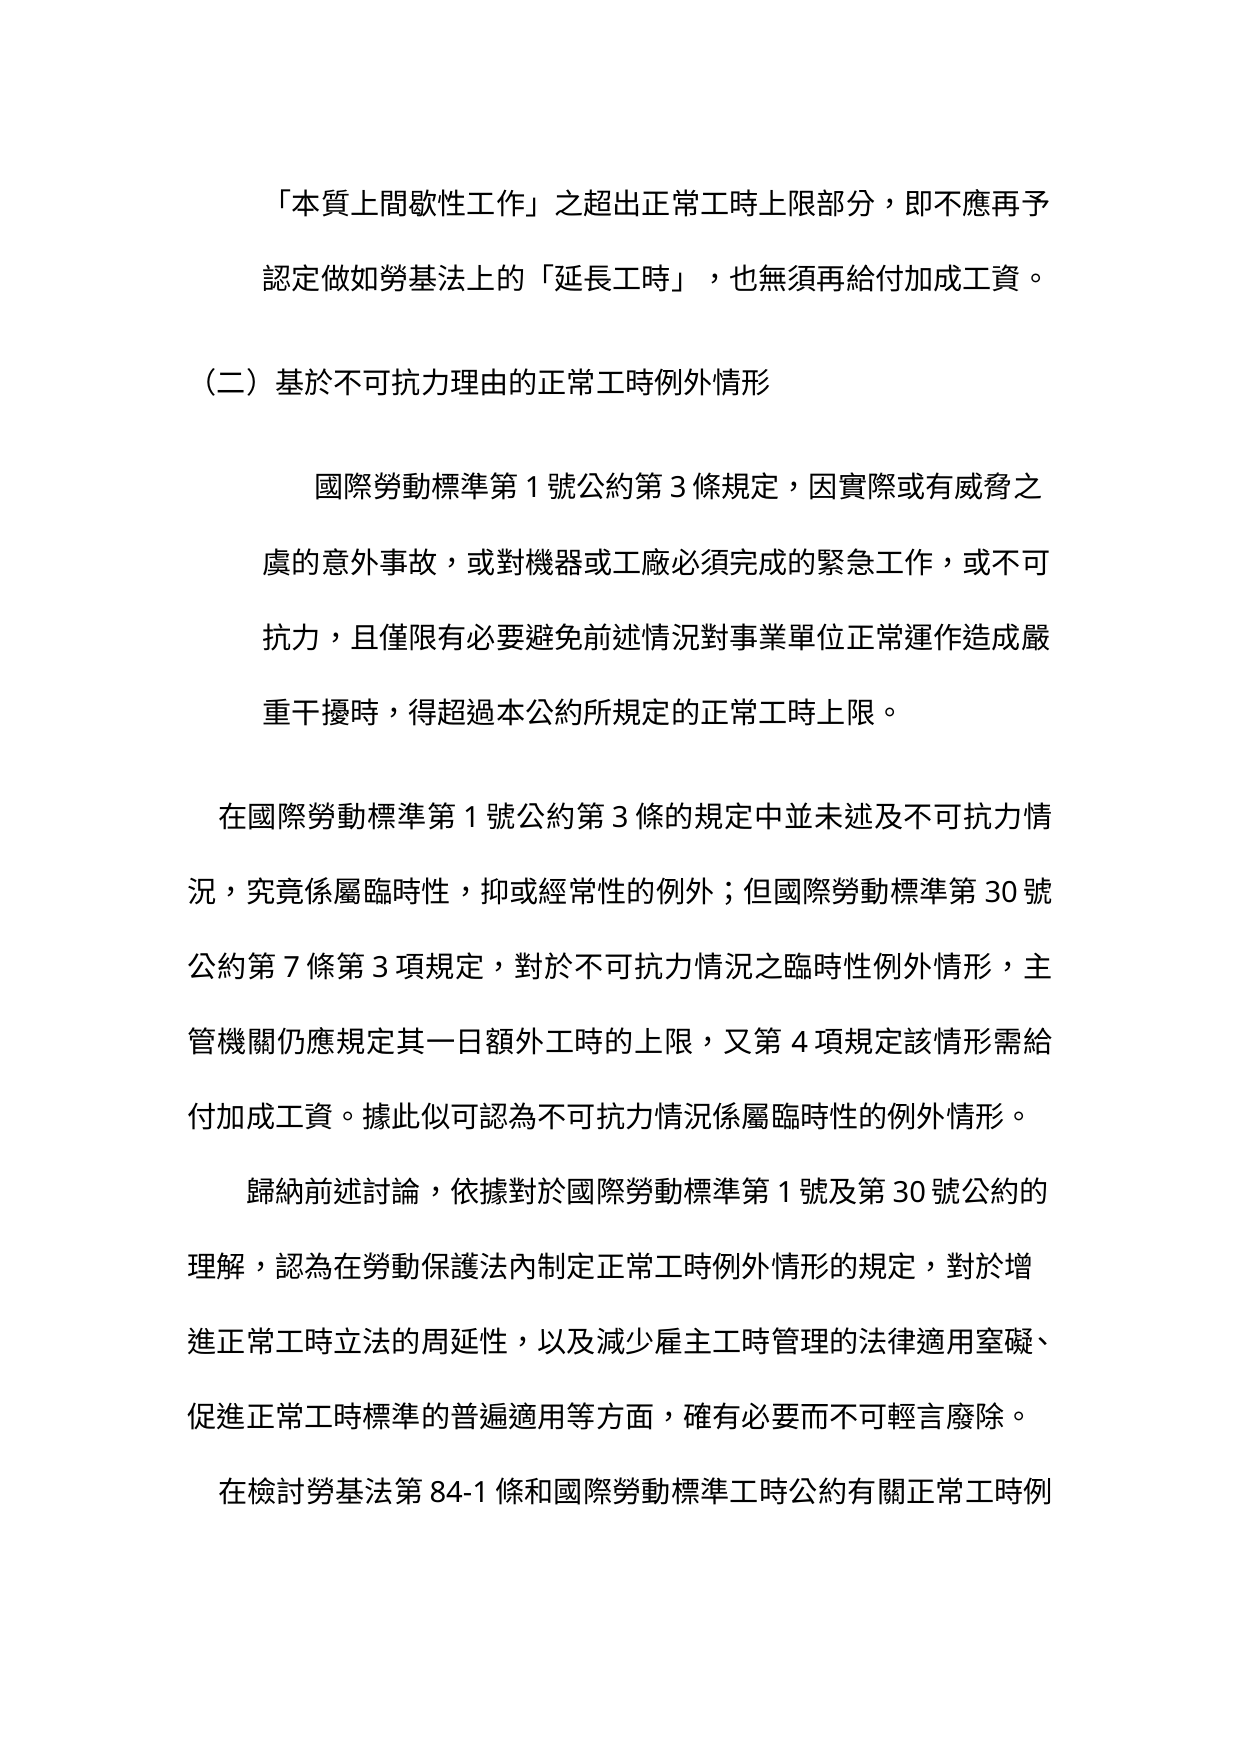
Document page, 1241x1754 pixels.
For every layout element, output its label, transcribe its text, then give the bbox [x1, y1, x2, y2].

text （二）基於不可抗力理由的正常工時例外情形 [187, 344, 1053, 419]
text 「本質上間歇性工作」之超出正常工時上限部分，即不應再予認定做如勞基法上的「延長工時」，也無須再給付加成工資。 [262, 164, 1053, 314]
text 在國際勞動標準第1號公約第3條的規定中並未述及不可抗力情況，究竟係屬臨時性，抑或經常性的例外；但國際勞動標準第30號公約第7條第3項規定，對於不可抗力情況之臨時性例外情形，主管機關仍應規定其一日額外工時的上限，又第4項規定該情形需給付加成工資。據此似可認為不可抗力情況係屬臨時性的例外情形。 [187, 777, 1053, 1152]
text 在檢討勞基法第84-1條和國際勞動標準工時公約有關正常工時例外規定的差異及缺失方面，應比照國際勞動標準工時公約的規範方法，勞基法第84-1條的立法目的，應該僅是消除特定對象在正常工時上限規定適用上的窒礙；就此衡量，勞基法第84-1條的根本問題在於該條全面性排除了無關於工時設計的其他工時有關規定的限制，亦即一併刪除了適用對象其他的工時有關勞動保護，使得第84-1條從「工時的例外規定」變成「工時不受勞基法保護」。另方面，正因為勞基法第84-1條的適用對象的工時全無勞基法保護，進而勞基法及其施行細則的有關規定均缺乏具實質性的配套規定，使主管機關的監督角色全無著力點，且勞委會公告勞基法第84-1條適用人員，各地方行政主管機關審查標準不一，造成執行者及審查者執行困擾。 [187, 1452, 1053, 1527]
text 歸納前述討論，依據對於國際勞動標準第1號及第30號公約的理解，認為在勞動保護法內制定正常工時例外情形的規定，對於增進正常工時立法的周延性，以及減少雇主工時管理的法律適用窒礙、促進正常工時標準的普遍適用等方面，確有必要而不可輕言廢除。 [187, 1152, 1053, 1452]
text 國際勞動標準第1號公約第3條規定，因實際或有威脅之虞的意外事故，或對機器或工廠必須完成的緊急工作，或不可抗力，且僅限有必要避免前述情況對事業單位正常運作造成嚴重干擾時，得超過本公約所規定的正常工時上限。 [262, 448, 1053, 748]
